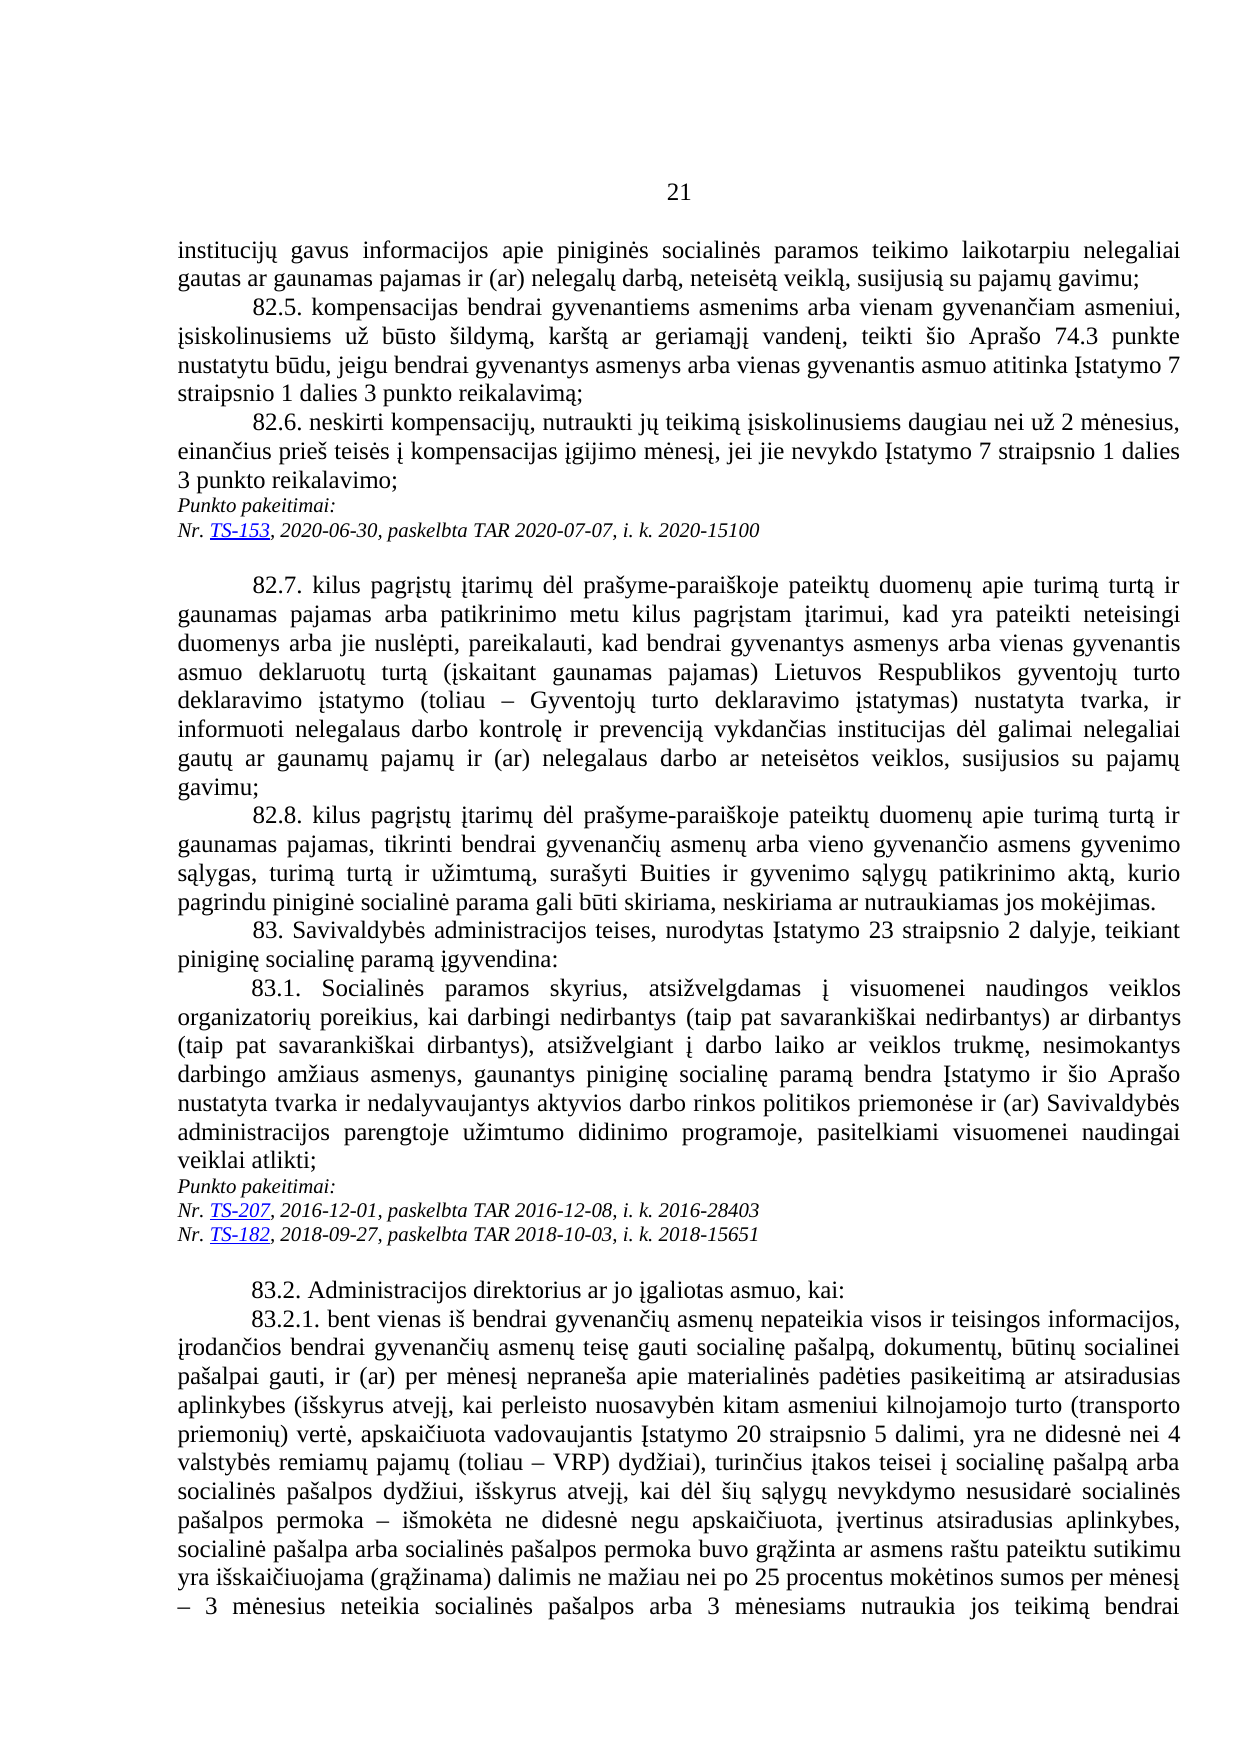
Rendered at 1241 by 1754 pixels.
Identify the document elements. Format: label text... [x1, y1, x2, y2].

text 83.2. Administracijos direktorius ar jo įgaliotas asmuo, kai: [177, 1275, 1181, 1304]
text 83. Savivaldybės administracijos teises, nurodytas Įstatymo 23 straipsnio 2 dalyje, teikiant piniginę socialinę paramą įgyvendina: [177, 915, 1181, 973]
text institucijų gavus informacijos apie piniginės socialinės paramos teikimo laikotarpiu nelegaliai gautas ar gaunamas pajamas ir (ar) nelegalų darbą, neteisėtą veiklą, susijusią su pajamų gavimu; [177, 235, 1181, 292]
text 83.1. Socialinės paramos skyrius, atsižvelgdamas į visuomenei naudingos veiklos organizatorių poreikius, kai darbingi nedirbantys (taip pat savarankiškai nedirbantys) ar dirbantys (taip pat savarankiškai dirbantys), atsižvelgiant į darbo laiko ar veiklos trukmę, nesimokantys darbingo amžiaus asmenys, gaunantys piniginę socialinę paramą bendra Įstatymo ir šio Aprašo nustatyta tvarka ir nedalyvaujantys aktyvios darbo rinkos politikos priemonėse ir (ar) Savivaldybės administracijos parengtoje užimtumo didinimo programoje, pasitelkiami visuomenei naudingai veiklai atlikti; [177, 973, 1181, 1174]
text Nr. TS-153, 2020-06-30, paskelbta TAR 2020-07-07, i. k. 2020-15100 [177, 517, 1181, 542]
text Punkto pakeitimai: [177, 1174, 1181, 1198]
text 82.5. kompensacijas bendrai gyvenantiems asmenims arba vienam gyvenančiam asmeniui, įsiskolinusiems už būsto šildymą, karštą ar geriamąjį vandenį, teikti šio Aprašo 74.3 punkte nustatytu būdu, jeigu bendrai gyvenantys asmenys arba vienas gyvenantis asmuo atitinka Įstatymo 7 straipsnio 1 dalies 3 punkto reikalavimą; [177, 292, 1181, 407]
text Nr. TS-207, 2016-12-01, paskelbta TAR 2016-12-08, i. k. 2016-28403 [177, 1198, 1181, 1222]
text Nr. TS-182, 2018-09-27, paskelbta TAR 2018-10-03, i. k. 2018-15651 [177, 1222, 1181, 1246]
text Punkto pakeitimai: [177, 493, 1181, 517]
text 82.7. kilus pagrįstų įtarimų dėl prašyme-paraiškoje pateiktų duomenų apie turimą turtą ir gaunamas pajamas arba patikrinimo metu kilus pagrįstam įtarimui, kad yra pateikti neteisingi duomenys arba jie nuslėpti, pareikalauti, kad bendrai gyvenantys asmenys arba vienas gyvenantis asmuo deklaruotų turtą (įskaitant gaunamas pajamas) Lietuvos Respublikos gyventojų turto deklaravimo įstatymo (toliau – Gyventojų turto deklaravimo įstatymas) nustatyta tvarka, ir informuoti nelegalaus darbo kontrolę ir prevenciją vykdančias institucijas dėl galimai nelegaliai gautų ar gaunamų pajamų ir (ar) nelegalaus darbo ar neteisėtos veiklos, susijusios su pajamų gavimu; [177, 570, 1181, 800]
text 83.2.1. bent vienas iš bendrai gyvenančių asmenų nepateikia visos ir teisingos informacijos, įrodančios bendrai gyvenančių asmenų teisę gauti socialinę pašalpą, dokumentų, būtinų socialinei pašalpai gauti, ir (ar) per mėnesį nepraneša apie materialinės padėties pasikeitimą ar atsiradusias aplinkybes (išskyrus atvejį, kai perleisto nuosavybėn kitam asmeniui kilnojamojo turto (transporto priemonių) vertė, apskaičiuota vadovaujantis Įstatymo 20 straipsnio 5 dalimi, yra ne didesnė nei 4 valstybės remiamų pajamų (toliau – VRP) dydžiai), turinčius įtakos teisei į socialinę pašalpą arba socialinės pašalpos dydžiui, išskyrus atvejį, kai dėl šių sąlygų nevykdymo nesusidarė socialinės pašalpos permoka – išmokėta ne didesnė negu apskaičiuota, įvertinus atsiradusias aplinkybes, socialinė pašalpa arba socialinės pašalpos permoka buvo grąžinta ar asmens raštu pateiktu sutikimu yra išskaičiuojama (grąžinama) dalimis ne mažiau nei po 25 procentus mokėtinos sumos per mėnesį – 3 mėnesius neteikia socialinės pašalpos arba 3 mėnesiams nutraukia jos teikimą bendrai [177, 1304, 1181, 1620]
text 82.6. neskirti kompensacijų, nutraukti jų teikimą įsiskolinusiems daugiau nei už 2 mėnesius, einančius prieš teisės į kompensacijas įgijimo mėnesį, jei jie nevykdo Įstatymo 7 straipsnio 1 dalies 3 punkto reikalavimo; [177, 407, 1181, 493]
text 82.8. kilus pagrįstų įtarimų dėl prašyme-paraiškoje pateiktų duomenų apie turimą turtą ir gaunamas pajamas, tikrinti bendrai gyvenančių asmenų arba vieno gyvenančio asmens gyvenimo sąlygas, turimą turtą ir užimtumą, surašyti Buities ir gyvenimo sąlygų patikrinimo aktą, kurio pagrindu piniginė socialinė parama gali būti skiriama, neskiriama ar nutraukiamas jos mokėjimas. [177, 800, 1181, 915]
